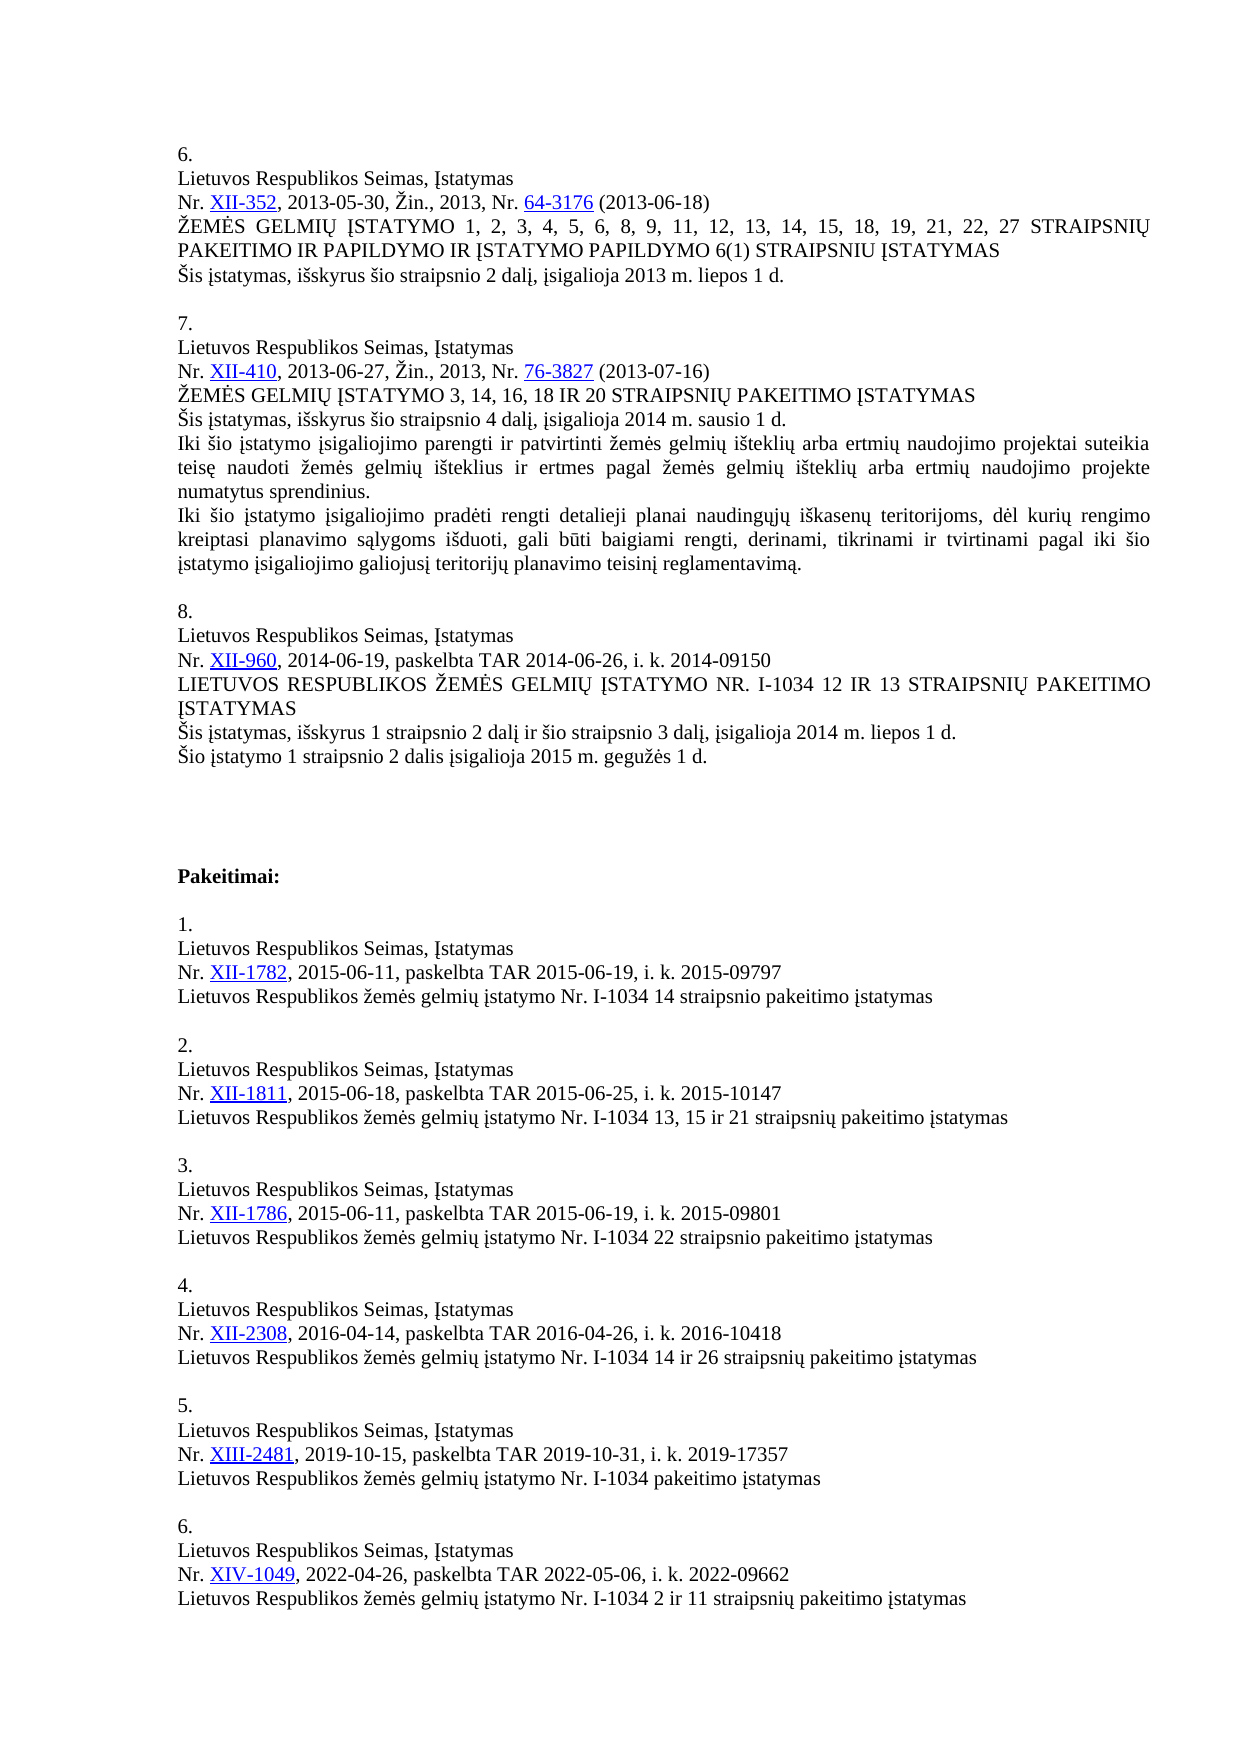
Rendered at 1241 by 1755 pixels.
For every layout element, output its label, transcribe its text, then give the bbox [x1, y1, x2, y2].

text Nr. XII-352, 2013-05-30, Žin., 2013, Nr. 64-3176 (2013-06-18) [177, 190, 1152, 214]
text LIETUVOS RESPUBLIKOS ŽEMĖS GELMIŲ ĮSTATYMO NR. I-1034 12 IR 13 STRAIPSNIŲ PAKEITIMO ĮSTATYMAS [177, 672, 1152, 720]
text Nr. XII-960, 2014-06-19, paskelbta TAR 2014-06-26, i. k. 2014-09150 [177, 647, 1152, 672]
text Lietuvos Respublikos Seimas, Įstatymas [177, 1177, 1152, 1201]
text Iki šio įstatymo įsigaliojimo parengti ir patvirtinti žemės gelmių išteklių arba ertmių naudojimo projektai suteikia teisę naudoti žemės gelmių išteklius ir ertmes pagal žemės gelmių išteklių arba ertmių naudojimo projekte numatytus sprendinius. [177, 431, 1152, 503]
text Lietuvos Respublikos žemės gelmių įstatymo Nr. I-1034 13, 15 ir 21 straipsnių pakeitimo įstatymas [177, 1105, 1152, 1129]
text Lietuvos Respublikos žemės gelmių įstatymo Nr. I-1034 2 ir 11 straipsnių pakeitimo įstatymas [177, 1586, 1152, 1610]
text Lietuvos Respublikos Seimas, Įstatymas [177, 1538, 1152, 1562]
text Šis įstatymas, išskyrus 1 straipsnio 2 dalį ir šio straipsnio 3 dalį, įsigalioja 2014 m. liepos 1 d. [177, 720, 1152, 744]
text Nr. XII-1782, 2015-06-11, paskelbta TAR 2015-06-19, i. k. 2015-09797 [177, 960, 1152, 984]
text Šio įstatymo 1 straipsnio 2 dalis įsigalioja 2015 m. gegužės 1 d. [177, 744, 1152, 768]
text Nr. XII-1786, 2015-06-11, paskelbta TAR 2015-06-19, i. k. 2015-09801 [177, 1201, 1152, 1225]
text 8. [177, 599, 1152, 623]
text Lietuvos Respublikos Seimas, Įstatymas [177, 936, 1152, 960]
text Nr. XII-2308, 2016-04-14, paskelbta TAR 2016-04-26, i. k. 2016-10418 [177, 1321, 1152, 1345]
text Šis įstatymas, išskyrus šio straipsnio 4 dalį, įsigalioja 2014 m. sausio 1 d. [177, 407, 1152, 431]
text 4. [177, 1273, 1152, 1297]
text Lietuvos Respublikos žemės gelmių įstatymo Nr. I-1034 22 straipsnio pakeitimo įstatymas [177, 1225, 1152, 1249]
text Lietuvos Respublikos Seimas, Įstatymas [177, 1297, 1152, 1321]
text 5. [177, 1393, 1152, 1417]
text Šis įstatymas, išskyrus šio straipsnio 2 dalį, įsigalioja 2013 m. liepos 1 d. [177, 262, 1152, 287]
text Iki šio įstatymo įsigaliojimo pradėti rengti detalieji planai naudingųjų iškasenų teritorijoms, dėl kurių rengimo kreiptasi planavimo sąlygoms išduoti, gali būti baigiami rengti, derinami, tikrinami ir tvirtinami pagal iki šio įstatymo įsigaliojimo galiojusį teritorijų planavimo teisinį reglamentavimą. [177, 503, 1152, 575]
text Nr. XII-410, 2013-06-27, Žin., 2013, Nr. 76-3827 (2013-07-16) [177, 359, 1152, 383]
text 7. [177, 311, 1152, 335]
text 3. [177, 1153, 1152, 1177]
text Lietuvos Respublikos Seimas, Įstatymas [177, 166, 1152, 190]
text 6. [177, 142, 1152, 166]
text Lietuvos Respublikos Seimas, Įstatymas [177, 1417, 1152, 1442]
text Lietuvos Respublikos Seimas, Įstatymas [177, 1057, 1152, 1081]
text Nr. XIII-2481, 2019-10-15, paskelbta TAR 2019-10-31, i. k. 2019-17357 [177, 1442, 1152, 1466]
text Lietuvos Respublikos Seimas, Įstatymas [177, 623, 1152, 647]
text ŽEMĖS GELMIŲ ĮSTATYMO 1, 2, 3, 4, 5, 6, 8, 9, 11, 12, 13, 14, 15, 18, 19, 21, 22, 27 STRAIPSNIŲ PAKEITIMO IR PAPILDYMO IR ĮSTATYMO PAPILDYMO 6(1) STRAIPSNIU ĮSTATYMAS [177, 214, 1152, 262]
text Pakeitimai: [177, 864, 1152, 888]
text 2. [177, 1032, 1152, 1057]
text Lietuvos Respublikos žemės gelmių įstatymo Nr. I-1034 pakeitimo įstatymas [177, 1466, 1152, 1490]
text Lietuvos Respublikos žemės gelmių įstatymo Nr. I-1034 14 ir 26 straipsnių pakeitimo įstatymas [177, 1345, 1152, 1369]
text Lietuvos Respublikos žemės gelmių įstatymo Nr. I-1034 14 straipsnio pakeitimo įstatymas [177, 984, 1152, 1008]
text ŽEMĖS GELMIŲ ĮSTATYMO 3, 14, 16, 18 IR 20 STRAIPSNIŲ PAKEITIMO ĮSTATYMAS [177, 383, 1152, 407]
text 1. [177, 912, 1152, 936]
text Nr. XII-1811, 2015-06-18, paskelbta TAR 2015-06-25, i. k. 2015-10147 [177, 1081, 1152, 1105]
text Nr. XIV-1049, 2022-04-26, paskelbta TAR 2022-05-06, i. k. 2022-09662 [177, 1562, 1152, 1586]
text Lietuvos Respublikos Seimas, Įstatymas [177, 335, 1152, 359]
text 6. [177, 1514, 1152, 1538]
